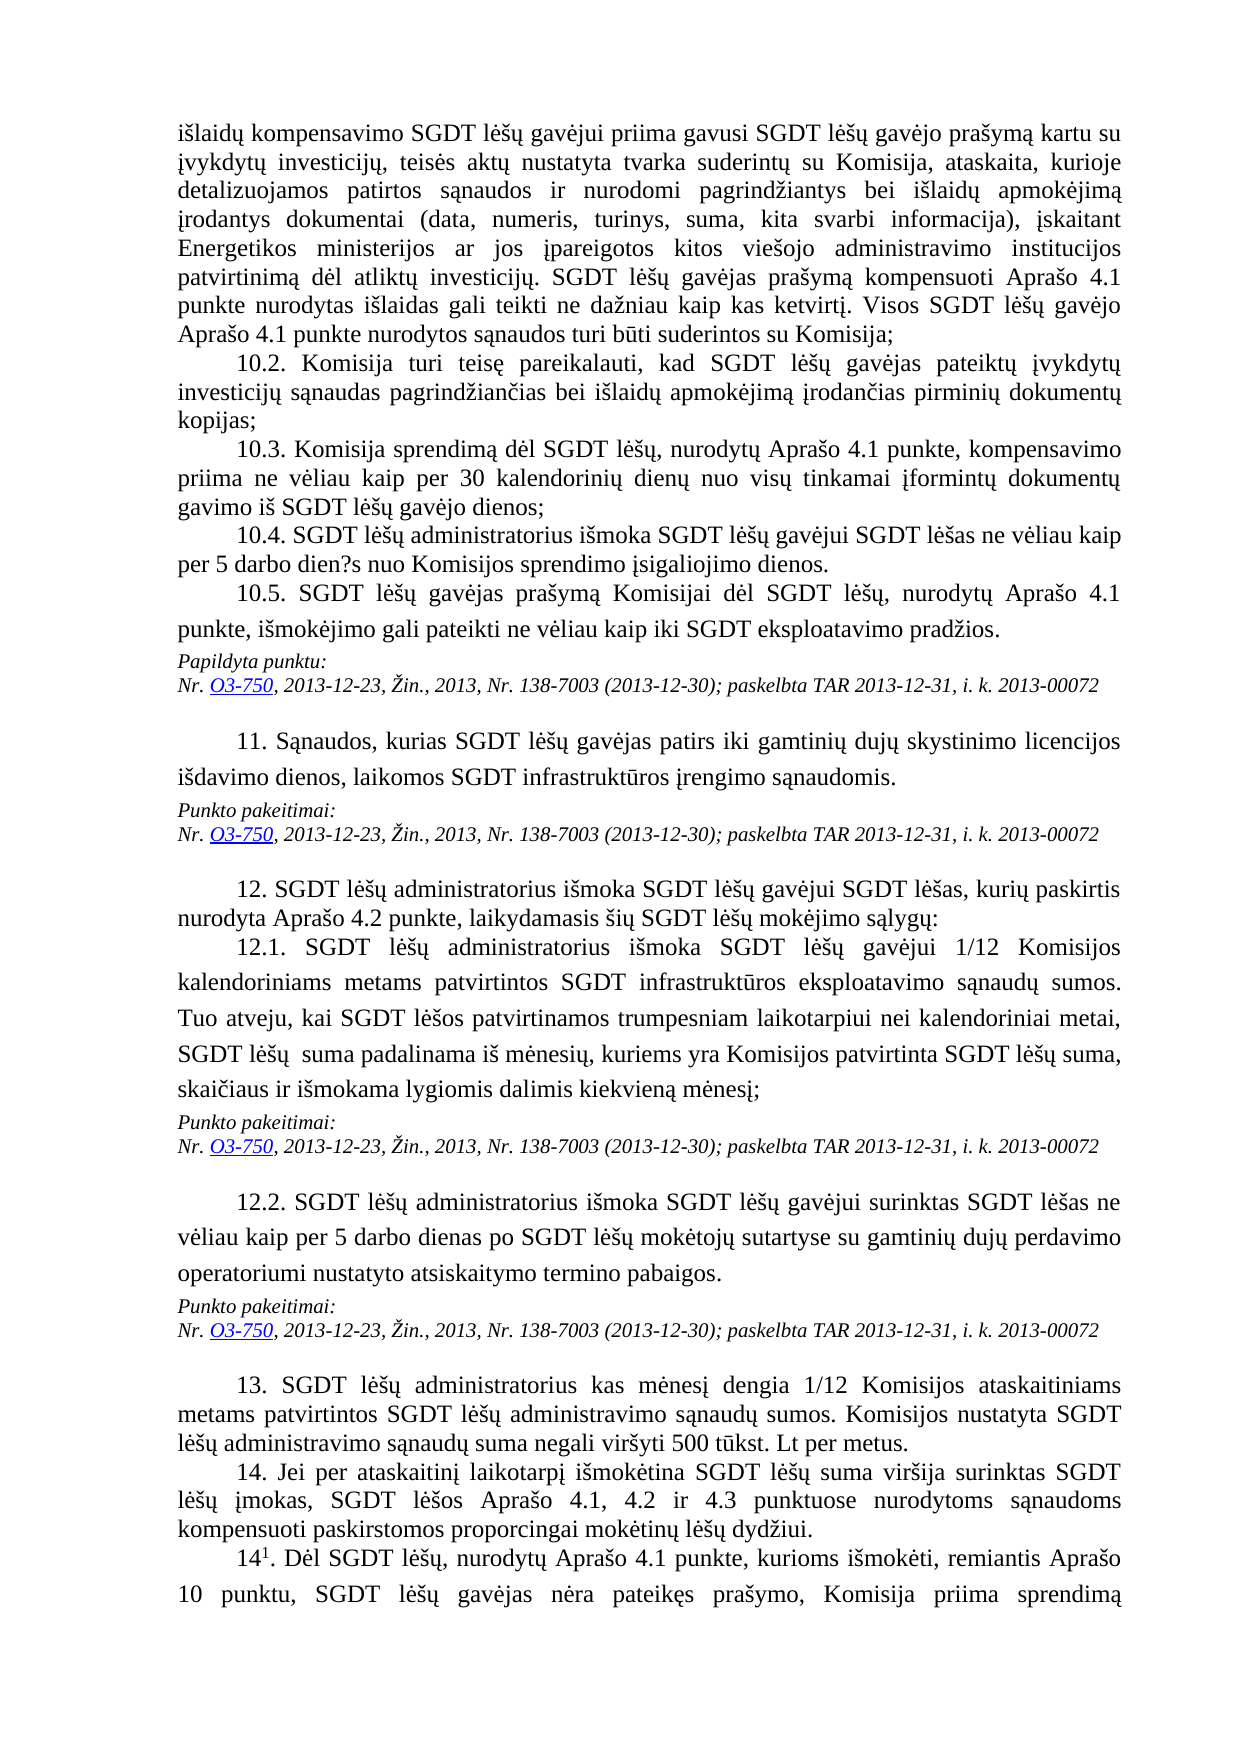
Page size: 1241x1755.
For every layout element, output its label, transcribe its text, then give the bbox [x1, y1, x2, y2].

text 12.1. SGDT lėšų administratorius išmoka SGDT lėšų gavėjui 1/12 Komisijos kalendoriniams metams patvirtintos SGDT infrastruktūros eksploatavimo sąnaudų sumos. Tuo atveju, kai SGDT lėšos patvirtinamos trumpesniam laikotarpiui nei kalendoriniai metai, SGDT lėšų suma padalinama iš mėnesių, kuriems yra Komisijos patvirtinta SGDT lėšų suma, skaičiaus ir išmokama lygiomis dalimis kiekvieną mėnesį; [177, 932, 1122, 1103]
text 10.3. Komisija sprendimą dėl SGDT lėšų, nurodytų Aprašo 4.1 punkte, kompensavimo priima ne vėliau kaip per 30 kalendorinių dienų nuo visų tinkamai įformintų dokumentų gavimo iš SGDT lėšų gavėjo dienos; [177, 434, 1122, 521]
text 11. Sąnaudos, kurias SGDT lėšų gavėjas patirs iki gamtinių dujų skystinimo licencijos išdavimo dienos, laikomos SGDT infrastruktūros įrengimo sąnaudomis. [177, 726, 1122, 791]
text išlaidų kompensavimo SGDT lėšų gavėjui priima gavusi SGDT lėšų gavėjo prašymą kartu su įvykdytų investicijų, teisės aktų nustatyta tvarka suderintų su Komisija, ataskaita, kurioje detalizuojamos patirtos sąnaudos ir nurodomi pagrindžiantys bei išlaidų apmokėjimą įrodantys dokumentai (data, numeris, turinys, suma, kita svarbi informacija), įskaitant Energetikos ministerijos ar jos įpareigotos kitos viešojo administravimo institucijos patvirtinimą dėl atliktų investicijų. SGDT lėšų gavėjas prašymą kompensuoti Aprašo 4.1 punkte nurodytas išlaidas gali teikti ne dažniau kaip kas ketvirtį. Visos SGDT lėšų gavėjo Aprašo 4.1 punkte nurodytos sąnaudos turi būti suderintos su Komisija; [177, 118, 1122, 348]
text Punkto pakeitimai: [177, 1110, 1122, 1134]
text Punkto pakeitimai: [177, 1294, 1122, 1318]
text Punkto pakeitimai: [177, 797, 1122, 822]
text 10.5. SGDT lėšų gavėjas prašymą Komisijai dėl SGDT lėšų, nurodytų Aprašo 4.1 punkte, išmokėjimo gali pateikti ne vėliau kaip iki SGDT eksploatavimo pradžios. [177, 578, 1122, 642]
text 10.4. SGDT lėšų administratorius išmoka SGDT lėšų gavėjui SGDT lėšas ne vėliau kaip per 5 darbo dien?s nuo Komisijos sprendimo įsigaliojimo dienos. [177, 521, 1122, 578]
text 14. Jei per ataskaitinį laikotarpį išmokėtina SGDT lėšų suma viršija surinktas SGDT lėšų įmokas, SGDT lėšos Aprašo 4.1, 4.2 ir 4.3 punktuose nurodytoms sąnaudoms kompensuoti paskirstomos proporcingai mokėtinų lėšų dydžiui. [177, 1457, 1122, 1543]
text Nr. O3-750, 2013-12-23, Žin., 2013, Nr. 138-7003 (2013-12-30); paskelbta TAR 2013-12-31, i. k. 2013-00072 [177, 673, 1122, 697]
text Papildyta punktu: [177, 649, 1122, 673]
text Nr. O3-750, 2013-12-23, Žin., 2013, Nr. 138-7003 (2013-12-30); paskelbta TAR 2013-12-31, i. k. 2013-00072 [177, 1318, 1122, 1342]
text Nr. O3-750, 2013-12-23, Žin., 2013, Nr. 138-7003 (2013-12-30); paskelbta TAR 2013-12-31, i. k. 2013-00072 [177, 1134, 1122, 1158]
text 12. SGDT lėšų administratorius išmoka SGDT lėšų gavėjui SGDT lėšas, kurių paskirtis nurodyta Aprašo 4.2 punkte, laikydamasis šių SGDT lėšų mokėjimo sąlygų: [177, 874, 1122, 932]
text 12.2. SGDT lėšų administratorius išmoka SGDT lėšų gavėjui surinktas SGDT lėšas ne vėliau kaip per 5 darbo dienas po SGDT lėšų mokėtojų sutartyse su gamtinių dujų perdavimo operatoriumi nustatyto atsiskaitymo termino pabaigos. [177, 1187, 1122, 1287]
text Nr. O3-750, 2013-12-23, Žin., 2013, Nr. 138-7003 (2013-12-30); paskelbta TAR 2013-12-31, i. k. 2013-00072 [177, 822, 1122, 846]
text 13. SGDT lėšų administratorius kas mėnesį dengia 1/12 Komisijos ataskaitiniams metams patvirtintos SGDT lėšų administravimo sąnaudų sumos. Komisijos nustatyta SGDT lėšų administravimo sąnaudų suma negali viršyti 500 tūkst. Lt per metus. [177, 1371, 1122, 1457]
text 141. Dėl SGDT lėšų, nurodytų Aprašo 4.1 punkte, kurioms išmokėti, remiantis Aprašo 10 punktu, SGDT lėšų gavėjas nėra pateikęs prašymo, Komisija priima sprendimą [177, 1543, 1122, 1607]
text 10.2. Komisija turi teisę pareikalauti, kad SGDT lėšų gavėjas pateiktų įvykdytų investicijų sąnaudas pagrindžiančias bei išlaidų apmokėjimą įrodančias pirminių dokumentų kopijas; [177, 348, 1122, 434]
